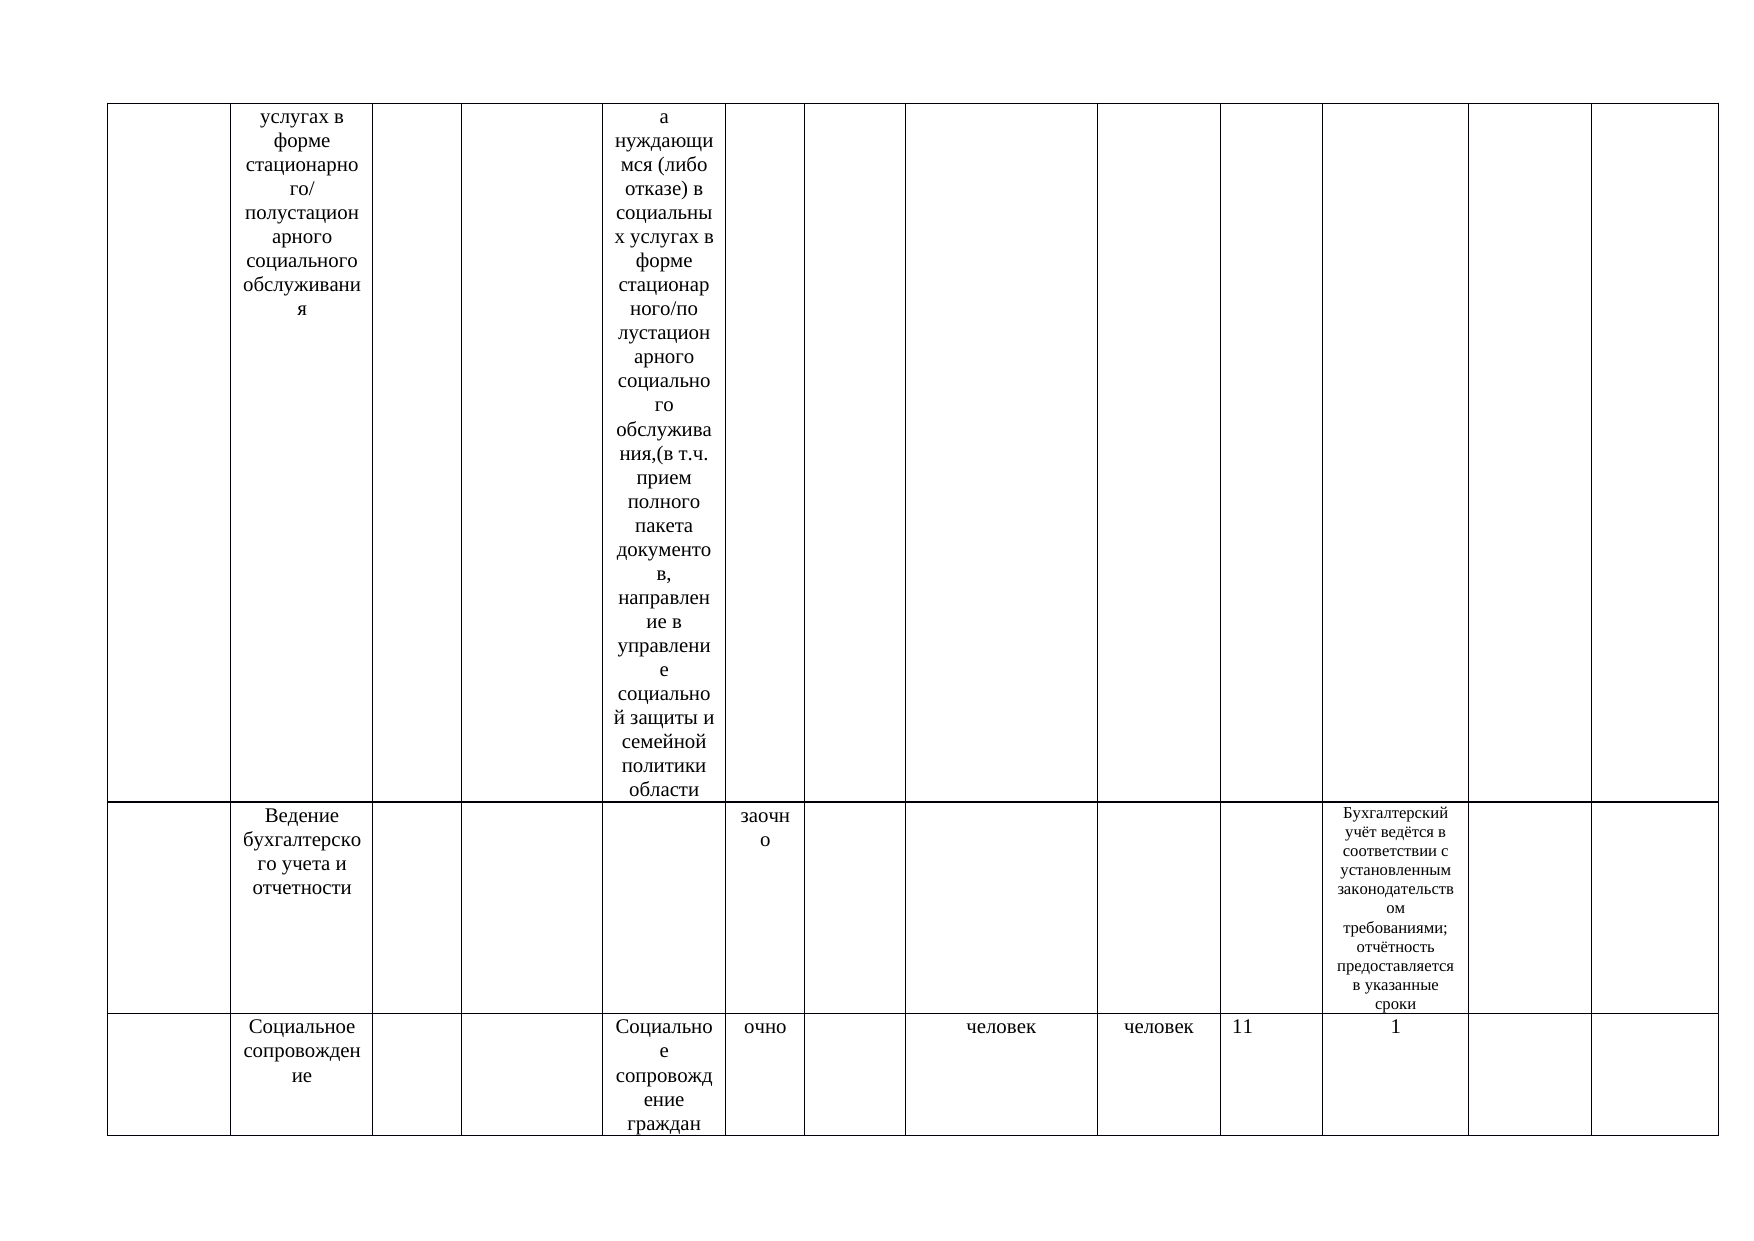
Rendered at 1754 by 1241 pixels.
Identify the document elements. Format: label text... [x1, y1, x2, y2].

table_cell [1323, 104, 1468, 801]
table_cell [726, 104, 804, 801]
table_cell [108, 1014, 230, 1135]
table_cell очно [726, 1014, 804, 1135]
table_cell [906, 803, 1097, 1013]
table_cell а нуждающимся (либо отказе) в социальных услугах в форме стационарного/по лустационарного социального обслуживания,(в т.ч. прием полного пакета документов, направление в управление социальной защиты и семейной политики области [603, 104, 725, 801]
table_cell [906, 104, 1097, 801]
table_cell [462, 104, 602, 801]
table_cell Социальное сопровождение граждан [603, 1014, 725, 1135]
table_cell [373, 803, 461, 1013]
table_cell человек [1098, 1014, 1220, 1135]
table_cell Бухгалтерский учёт ведётся в соответствии с установленным законодательством требованиями; отчётность предоставляется в указанные сроки [1323, 803, 1468, 1013]
table_cell 11 [1221, 1014, 1322, 1135]
table_cell [462, 1014, 602, 1135]
table_cell [1592, 803, 1718, 1013]
table_cell [805, 803, 905, 1013]
table_cell [1592, 1014, 1718, 1135]
table_cell [1469, 104, 1591, 801]
table_cell [1098, 803, 1220, 1013]
table_cell [603, 803, 725, 1013]
table_cell услугах в форме стационарного/ полустационарного социального обслуживания [231, 104, 372, 801]
table_cell [805, 1014, 905, 1135]
table_cell [1592, 104, 1718, 801]
table_cell Ведение бухгалтерского учета и отчетности [231, 803, 372, 1013]
table_cell Социальное сопровождение [231, 1014, 372, 1135]
table_cell 1 [1323, 1014, 1468, 1135]
table_cell заочно [726, 803, 804, 1013]
table_cell [373, 104, 461, 801]
table_cell [108, 104, 230, 801]
table_cell [1221, 104, 1322, 801]
table_cell [1221, 803, 1322, 1013]
table_cell [108, 803, 230, 1013]
table_cell [1469, 1014, 1591, 1135]
table_cell [805, 104, 905, 801]
table_cell [1469, 803, 1591, 1013]
table_cell [1098, 104, 1220, 801]
table_cell [462, 803, 602, 1013]
table_cell человек [906, 1014, 1097, 1135]
table_cell [373, 1014, 461, 1135]
